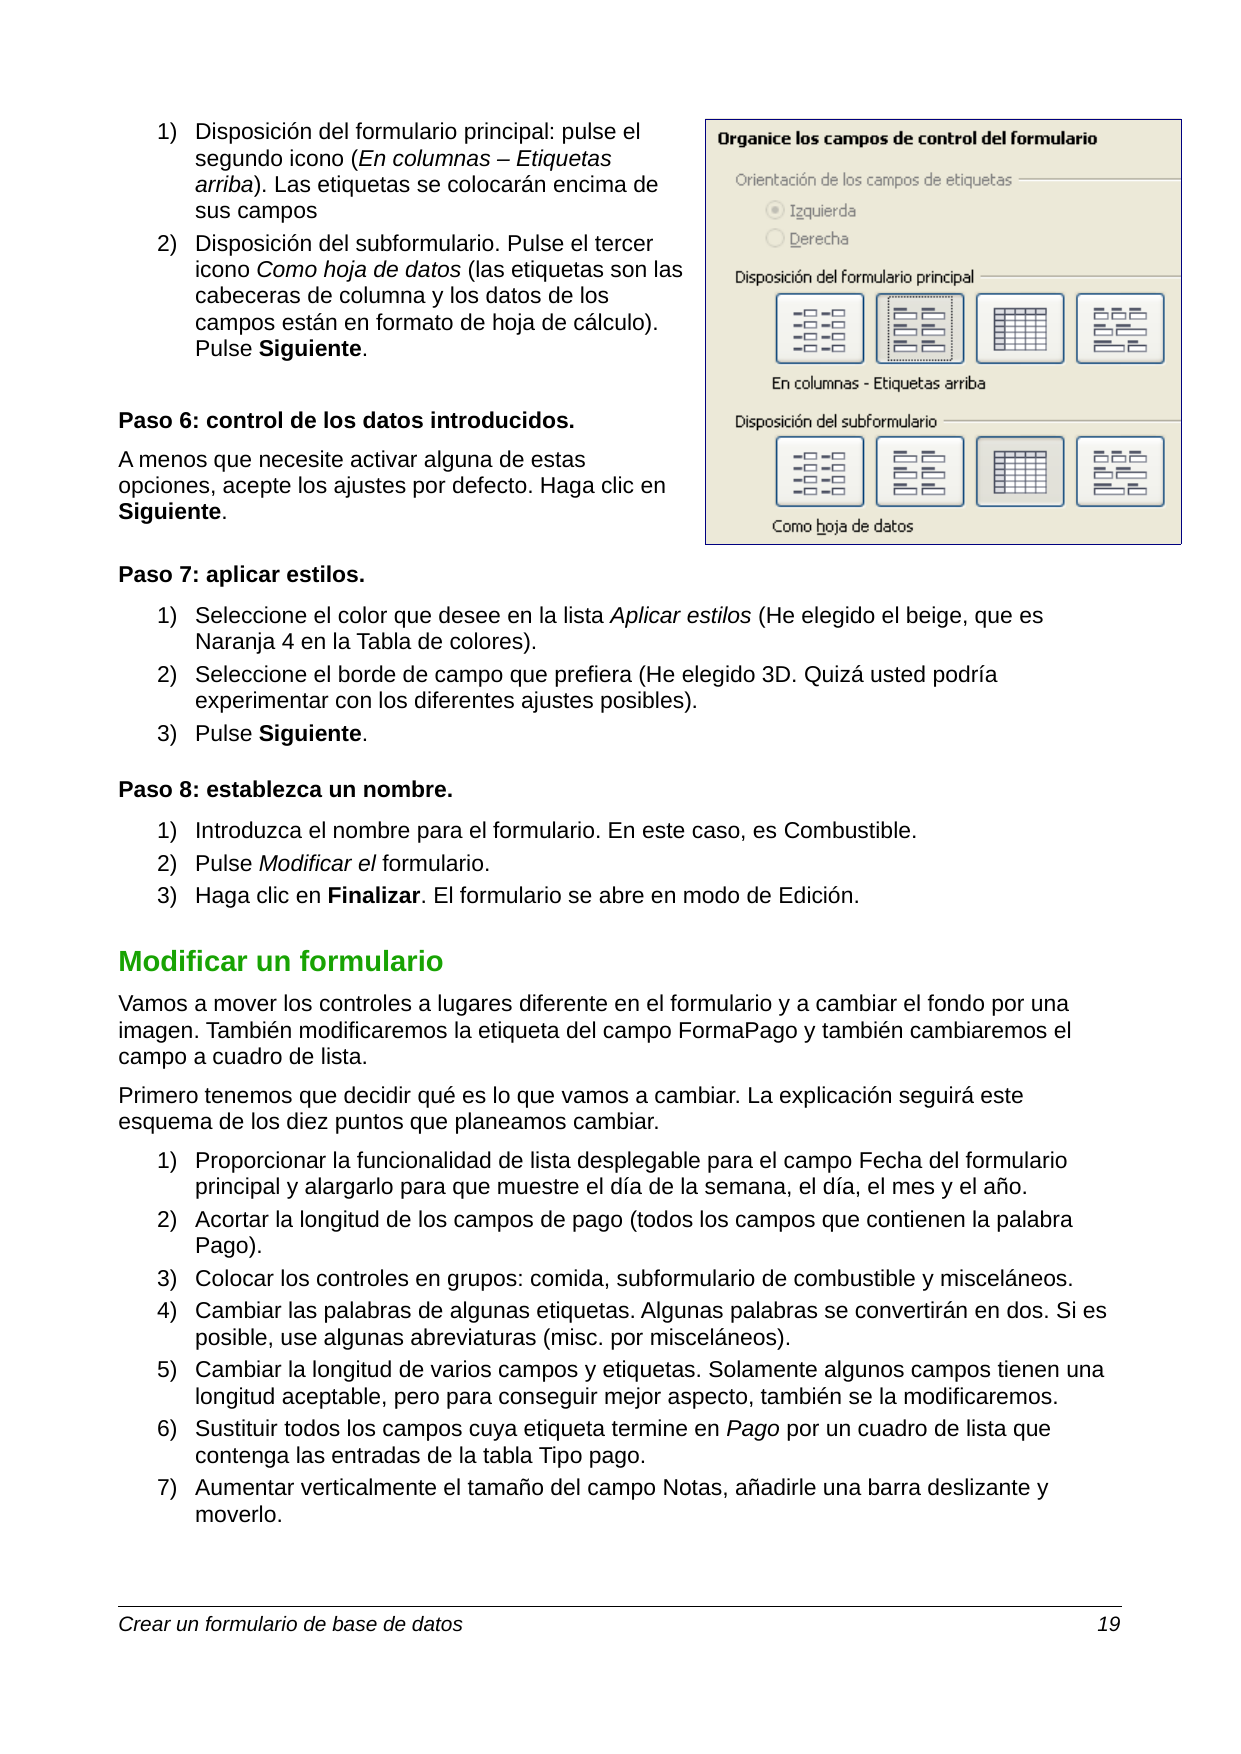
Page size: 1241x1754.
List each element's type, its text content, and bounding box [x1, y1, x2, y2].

text Paso 8: establezca un nombre. [118, 776, 1122, 802]
list Cambiar la longitud de varios campos y etiquetas. Solamente algunos campos tienen una longitud aceptable, pero para conseguir mejor aspecto, también se la modificaremos. [177, 1356, 1122, 1409]
list Disposición del subformulario. Pulse el tercer icono Como hoja de datos (las etiquetas son las cabeceras de columna y los datos de los campos están en formato de hoja de cálculo). Pulse Siguiente. [177, 230, 704, 362]
subtitle Modificar un formulario [118, 944, 1122, 978]
list Pulse Modificar el formulario. [177, 850, 1122, 876]
list Colocar los controles en grupos: comida, subformulario de combustible y misceláneos. [177, 1265, 1122, 1291]
text Paso 6: control de los datos introducidos. [118, 407, 704, 433]
list Seleccione el color que desee en la lista Aplicar estilos (He elegido el beige, que es Naranja 4 en la Tabla de colores). [177, 602, 1122, 654]
list Aumentar verticalmente el tamaño del campo Notas, añadirle una barra deslizante y moverlo. [177, 1474, 1122, 1527]
list Cambiar las palabras de algunas etiquetas. Algunas palabras se convertirán en dos. Si es posible, use algunas abreviaturas (misc. por misceláneos). [177, 1297, 1122, 1350]
picture [706, 120, 1181, 544]
text Paso 7: aplicar estilos. [118, 561, 1122, 587]
list Sustituir todos los campos cuya etiqueta termine en Pago por un cuadro de lista que contenga las entradas de la tabla Tipo pago. [177, 1415, 1122, 1468]
text Vamos a mover los controles a lugares diferente en el formulario y a cambiar el fondo por una imagen. También modificaremos la etiqueta del campo FormaPago y también cambiaremos el campo a cuadro de lista. [118, 990, 1122, 1069]
list Proporcionar la funcionalidad de lista desplegable para el campo Fecha del formulario principal y alargarlo para que muestre el día de la semana, el día, el mes y el año. [177, 1147, 1122, 1200]
list Introduzca el nombre para el formulario. En este caso, es Combustible. [177, 817, 1122, 843]
list Disposición del formulario principal: pulse el segundo icono (En columnas – Etiquetas arriba). Las etiquetas se colocarán encima de sus campos [177, 118, 704, 223]
list Haga clic en Finalizar. El formulario se abre en modo de Edición. [177, 882, 1122, 909]
list Seleccione el borde de campo que prefiera (He elegido 3D. Quizá usted podría experimentar con los diferentes ajustes posibles). [177, 661, 1122, 713]
list Acortar la longitud de los campos de pago (todos los campos que contienen la palabra Pago). [177, 1206, 1122, 1259]
text Primero tenemos que decidir qué es lo que vamos a cambiar. La explicación seguirá este esquema de los diez puntos que planeamos cambiar. [118, 1082, 1122, 1134]
text A menos que necesite activar alguna de estas opciones, acepte los ajustes por defecto. Haga clic en Siguiente. [118, 446, 704, 524]
list Pulse Siguiente. [177, 720, 1122, 746]
